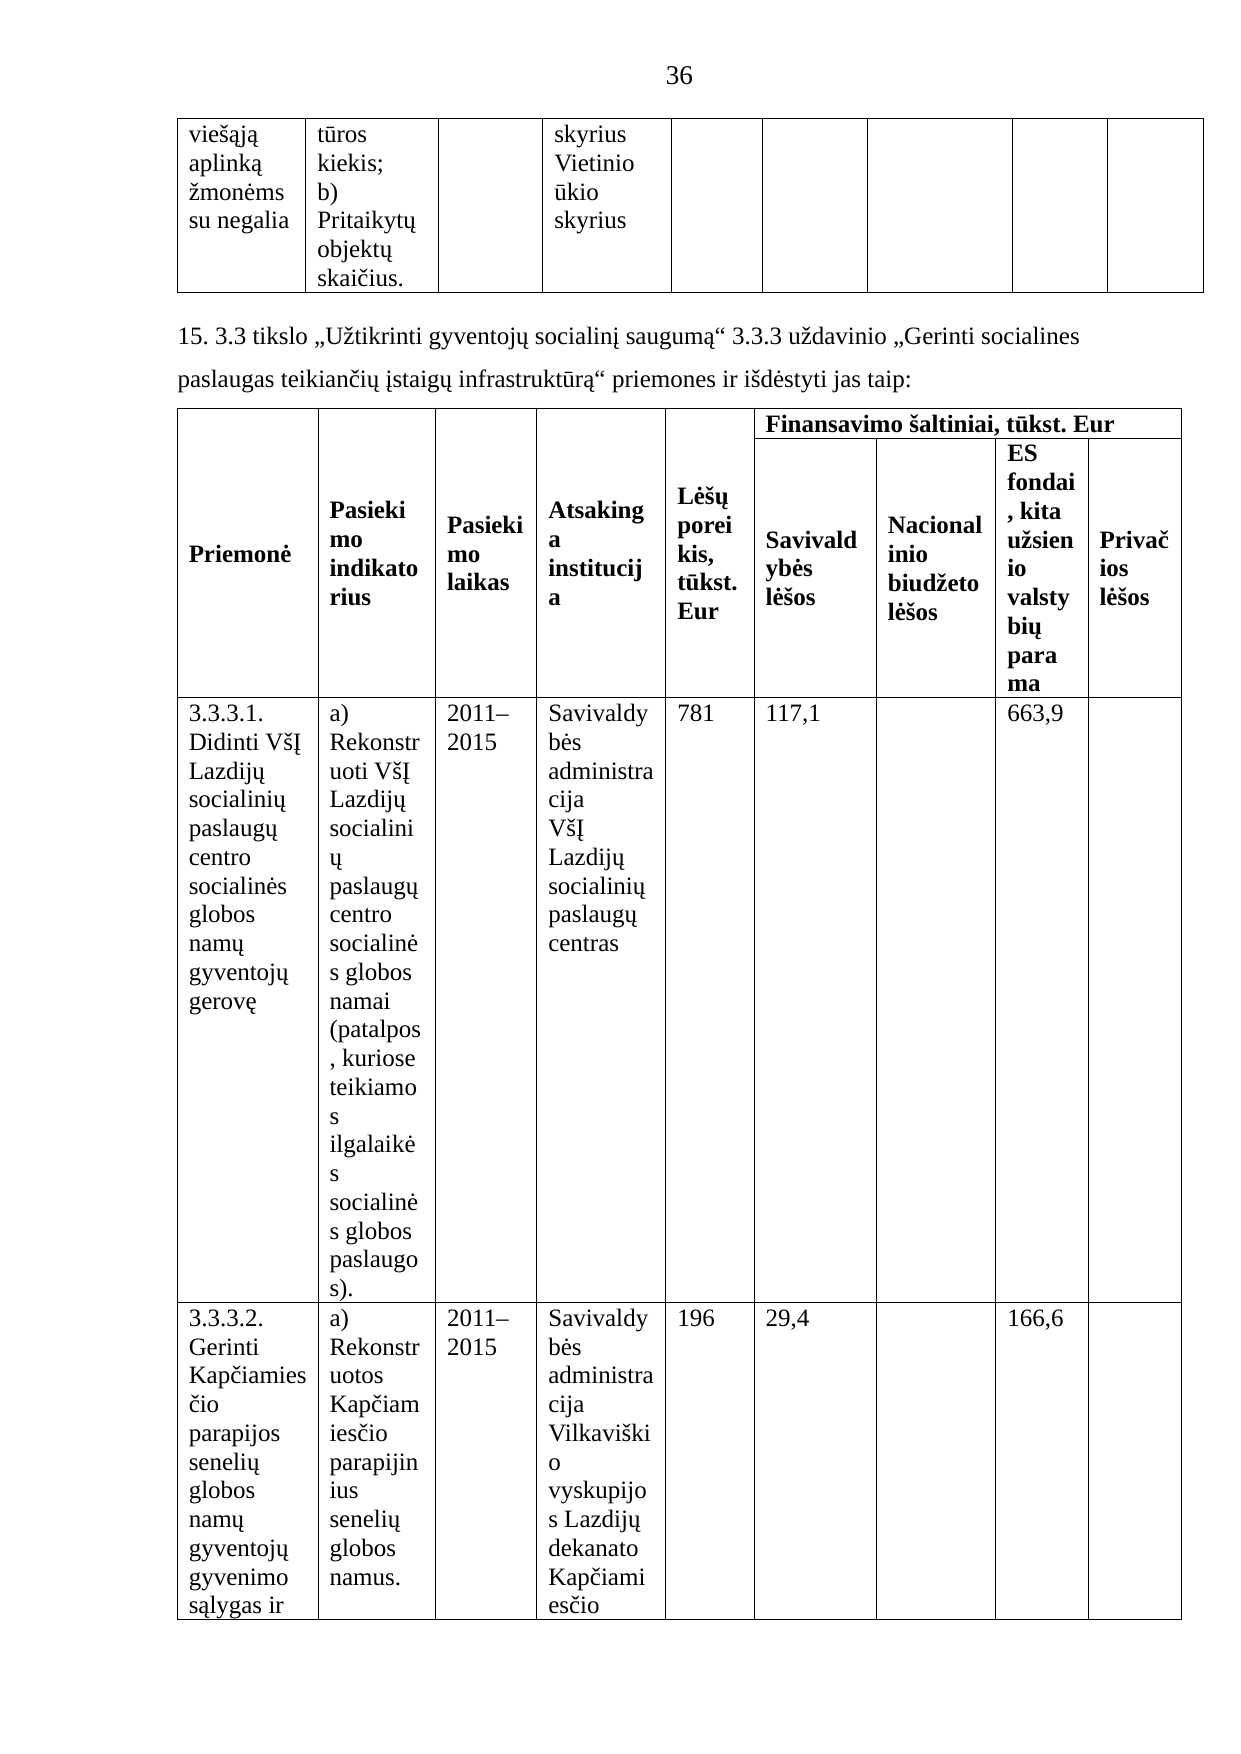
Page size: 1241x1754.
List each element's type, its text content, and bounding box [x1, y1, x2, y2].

table_cell skyrius Vietinio ūkio skyrius [543, 119, 671, 292]
table_cell [763, 119, 867, 292]
table_cell [1089, 698, 1181, 1302]
table_cell 166,6 [996, 1303, 1088, 1619]
table_cell 663,9 [996, 698, 1088, 1302]
table_cell 3.3.3.2. Gerinti Kapčiamiesčio parapijos senelių globos namų gyventojų gyvenimo sąlygas ir [178, 1303, 318, 1619]
table_cell 117,1 [755, 698, 876, 1302]
table_cell [1089, 1303, 1181, 1619]
table_cell 29,4 [755, 1303, 876, 1619]
table_header Pasiekimo laikas [436, 409, 536, 697]
table_header Atsakinga institucija [537, 409, 665, 697]
table_cell viešąją aplinką žmonėms su negalia [178, 119, 305, 292]
table_cell [439, 119, 542, 292]
table_cell [1108, 119, 1203, 292]
table_cell a) Rekonstruoti VšĮ Lazdijų socialinių paslaugų centro socialinės globos namai (patalpos, kuriose teikiamos ilgalaikės socialinės globos paslaugos). [319, 698, 435, 1302]
table_cell a) Rekonstruotos Kapčiamiesčio parapijinius senelių globos namus. [319, 1303, 435, 1619]
table_header Priemonė [178, 409, 318, 697]
table_cell Savivaldybės administracija VšĮ Lazdijų socialinių paslaugų centras [537, 698, 665, 1302]
table_cell ES fondai, kita užsienio valstybių parama [996, 439, 1088, 697]
text 15. 3.3 tikslo „Užtikrinti gyventojų socialinį saugumą“ 3.3.3 uždavinio „Gerinti socialines paslaugas teikiančių įstaigų infrastruktūrą“ priemones ir išdėstyti jas taip: [177, 321, 1181, 393]
table_cell 781 [666, 698, 754, 1302]
table_cell [877, 1303, 995, 1619]
table_header Lėšų poreikis, tūkst. Eur [666, 409, 754, 697]
table_cell [1013, 119, 1107, 292]
table_header Pasiekimo indikatorius [319, 409, 435, 697]
table_cell Savivaldybės lėšos [755, 439, 876, 697]
table_cell 196 [666, 1303, 754, 1619]
table_header Finansavimo šaltiniai, tūkst. Eur [755, 409, 1181, 437]
table_cell [877, 698, 995, 1302]
table_cell 2011–2015 [436, 698, 536, 1302]
table_cell 3.3.3.1. Didinti VšĮ Lazdijų socialinių paslaugų centro socialinės globos namų gyventojų gerovę [178, 698, 318, 1302]
table_cell 2011–2015 [436, 1303, 536, 1619]
table_cell [868, 119, 1012, 292]
table_cell Savivaldybės administracija Vilkaviškio vyskupijos Lazdijų dekanato Kapčiamiesčio [537, 1303, 665, 1619]
table_cell tūros kiekis; b) Pritaikytų objektų skaičius. [306, 119, 438, 292]
table_cell Privačios lėšos [1089, 439, 1181, 697]
table_cell [672, 119, 762, 292]
table_cell Nacionalinio biudžeto lėšos [877, 439, 995, 697]
